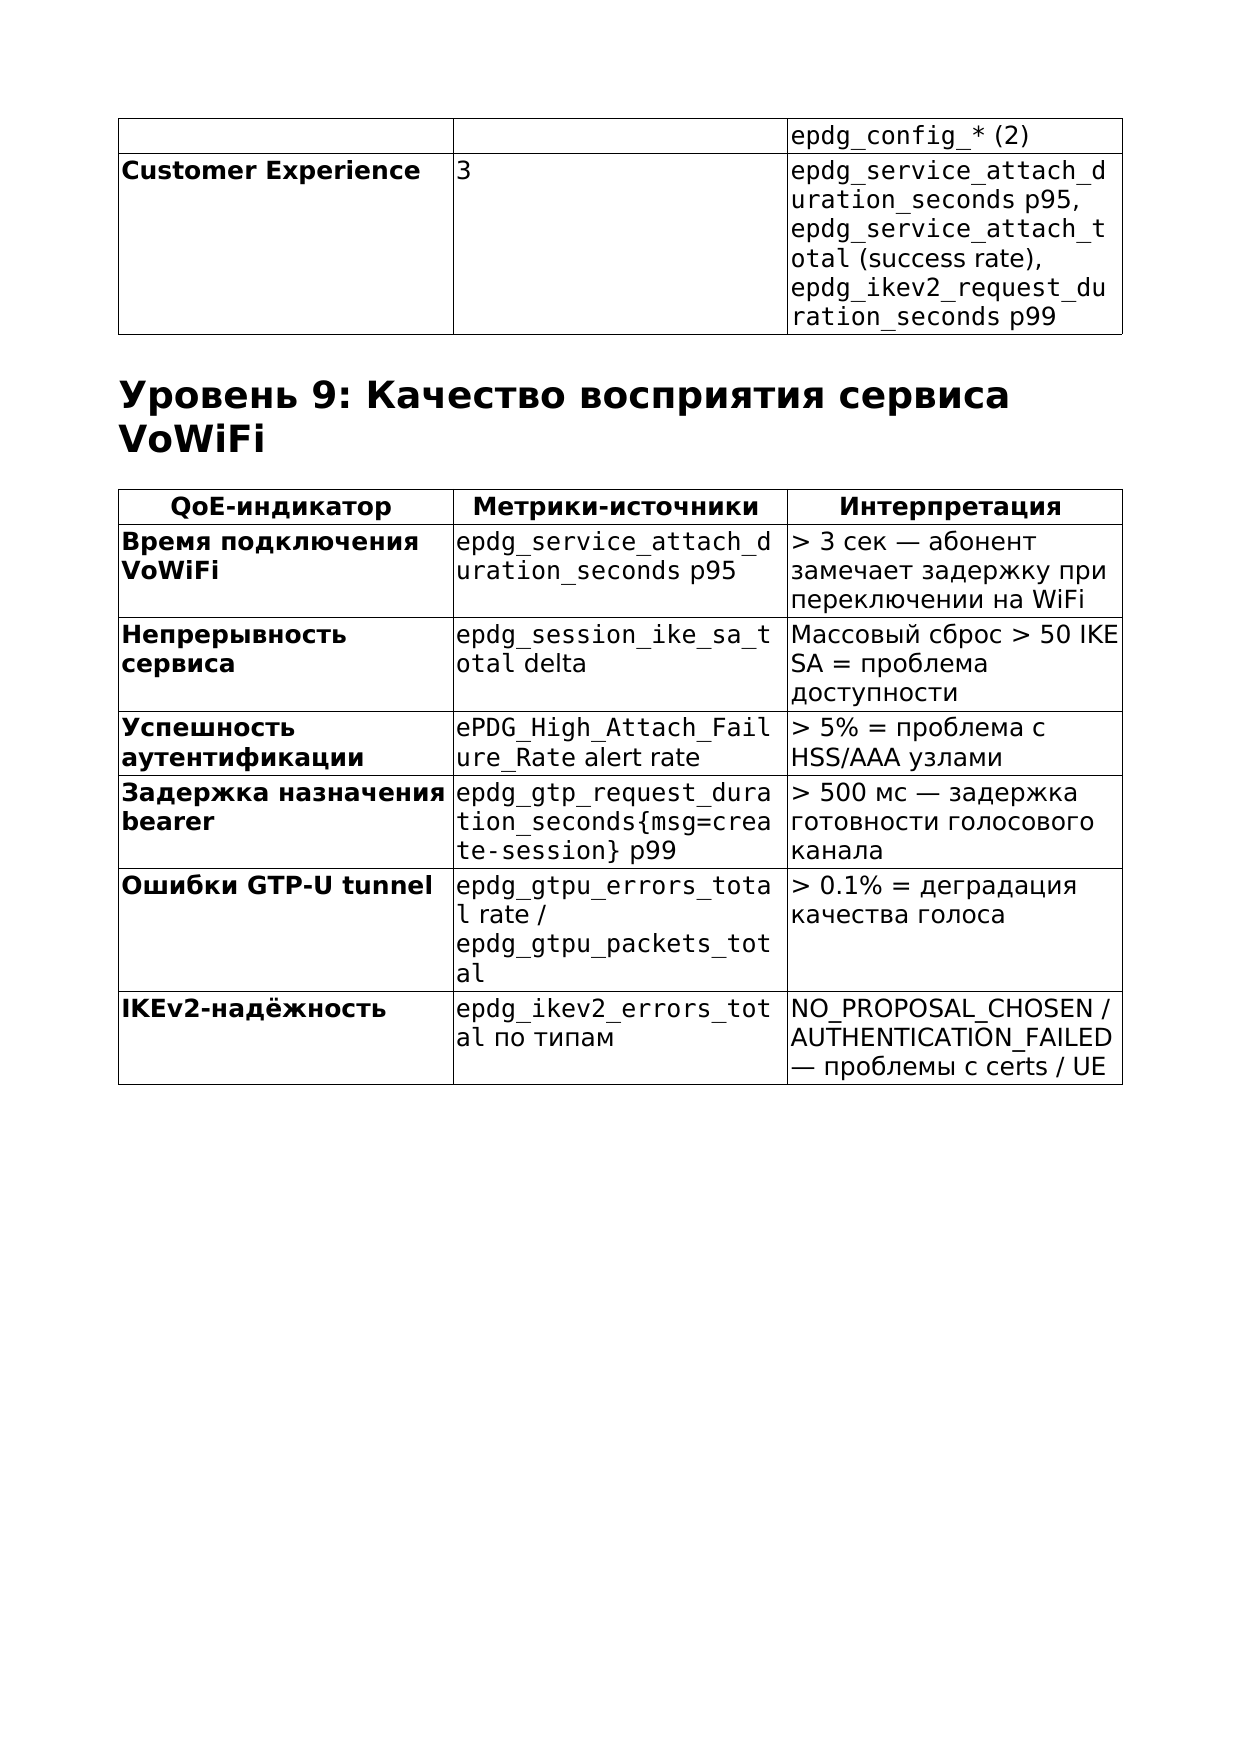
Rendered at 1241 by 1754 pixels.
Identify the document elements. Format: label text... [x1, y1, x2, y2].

table_cell [454, 119, 787, 153]
table_cell epdg_service_attach_duration_seconds p95, epdg_service_attach_total (success rate), epdg_ikev2_request_duration_seconds p99 [788, 154, 1122, 334]
table_cell epdg_ikev2_errors_total по типам [454, 992, 787, 1084]
table_cell > 5% = проблема с HSS/AAA узлами [788, 712, 1122, 775]
table_cell epdg_gtp_request_duration_seconds{msg=create-session} p99 [454, 776, 787, 868]
table_cell > 0.1% = деградация качества голоса [788, 869, 1122, 991]
table_cell 3 [454, 154, 787, 334]
table_cell > 3 сек — абонент замечает задержку при переключении на WiFi [788, 525, 1122, 617]
table_cell Успешность аутентификации [119, 712, 453, 775]
table_header QoE-индикатор [119, 490, 453, 524]
table_cell NO_PROPOSAL_CHOSEN / AUTHENTICATION_FAILED — проблемы с certs / UE [788, 992, 1122, 1084]
table_cell ePDG_High_Attach_Failure_Rate alert rate [454, 712, 787, 775]
table_header Интерпретация [788, 490, 1122, 524]
table_cell epdg_session_ike_sa_total delta [454, 618, 787, 711]
table_header Метрики-источники [454, 490, 787, 524]
table_cell Задержка назначения bearer [119, 776, 453, 868]
table_cell Непрерывность сервиса [119, 618, 453, 711]
table_cell > 500 мс — задержка готовности голосового канала [788, 776, 1122, 868]
table_cell Ошибки GTP-U tunnel [119, 869, 453, 991]
table_cell Время подключения VoWiFi [119, 525, 453, 617]
table_cell Массовый сброс > 50 IKE SA = проблема доступности [788, 618, 1122, 711]
subtitle Уровень 9: Качество восприятия сервиса VoWiFi [118, 374, 1122, 461]
table_cell IKEv2-надёжность [119, 992, 453, 1084]
table_cell Customer Experience [119, 154, 453, 334]
table_cell epdg_gtpu_errors_total rate / epdg_gtpu_packets_total [454, 869, 787, 991]
table_cell [119, 119, 453, 153]
table_cell epdg_service_attach_duration_seconds p95 [454, 525, 787, 617]
table_cell epdg_config_* (2) [788, 119, 1122, 153]
